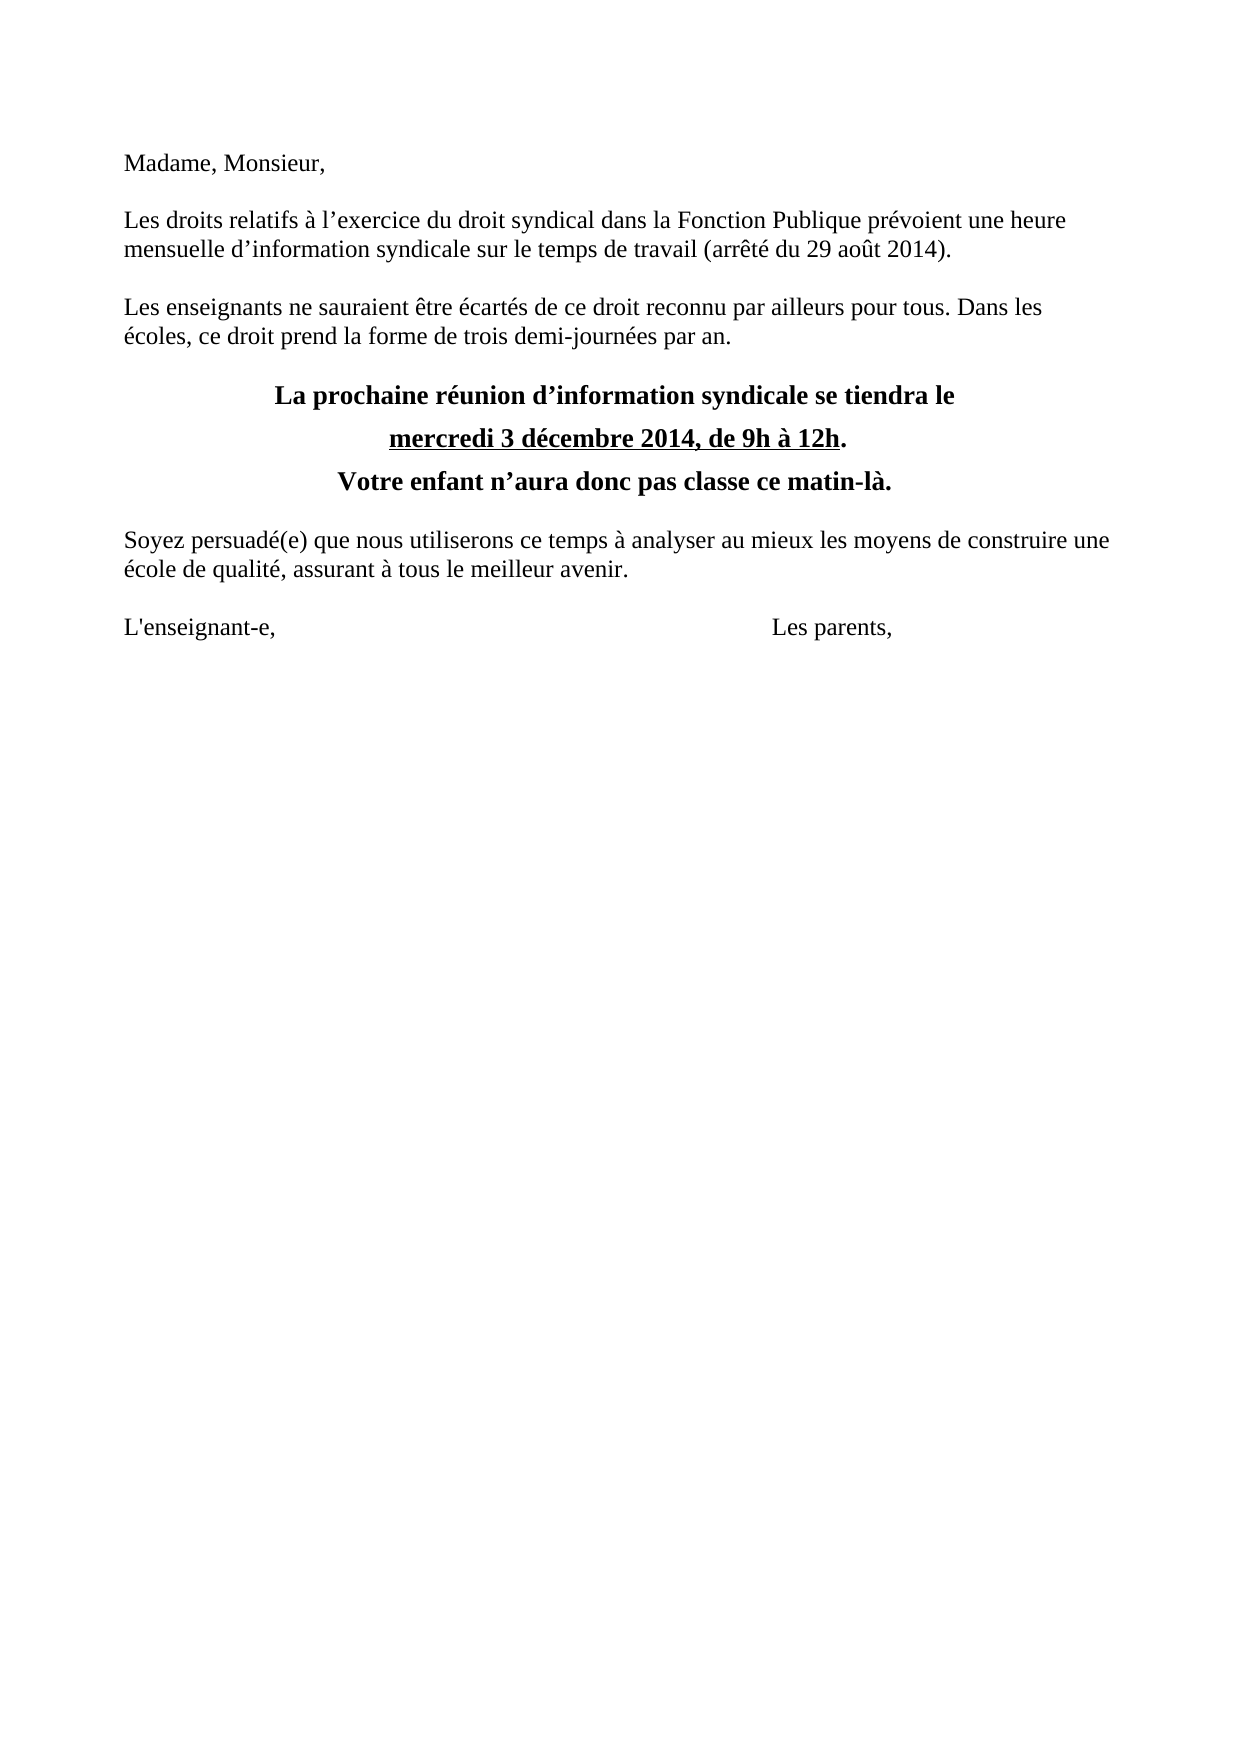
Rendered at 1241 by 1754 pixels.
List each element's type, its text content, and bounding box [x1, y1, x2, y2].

text Les enseignants ne sauraient être écartés de ce droit reconnu par ailleurs pour tous. Dans les écoles, ce droit prend la forme de trois demi-journées par an. [123, 292, 1112, 350]
text mercredi 3 décembre 2014, de 9h à 12h. [123, 422, 1112, 453]
text Votre enfant n’aura donc pas classe ce matin-là. [123, 465, 1112, 496]
text La prochaine réunion d’information syndicale se tiendra le [123, 379, 1112, 410]
text L'enseignant-e, Les parents, [123, 612, 1112, 640]
text Soyez persuadé(e) que nous utiliserons ce temps à analyser au mieux les moyens de construire une école de qualité, assurant à tous le meilleur avenir. [123, 525, 1112, 582]
text Les droits relatifs à l’exercice du droit syndical dans la Fonction Publique prévoient une heure mensuelle d’information syndicale sur le temps de travail (arrêté du 29 août 2014). [123, 206, 1112, 263]
text Madame, Monsieur, [123, 148, 1112, 176]
